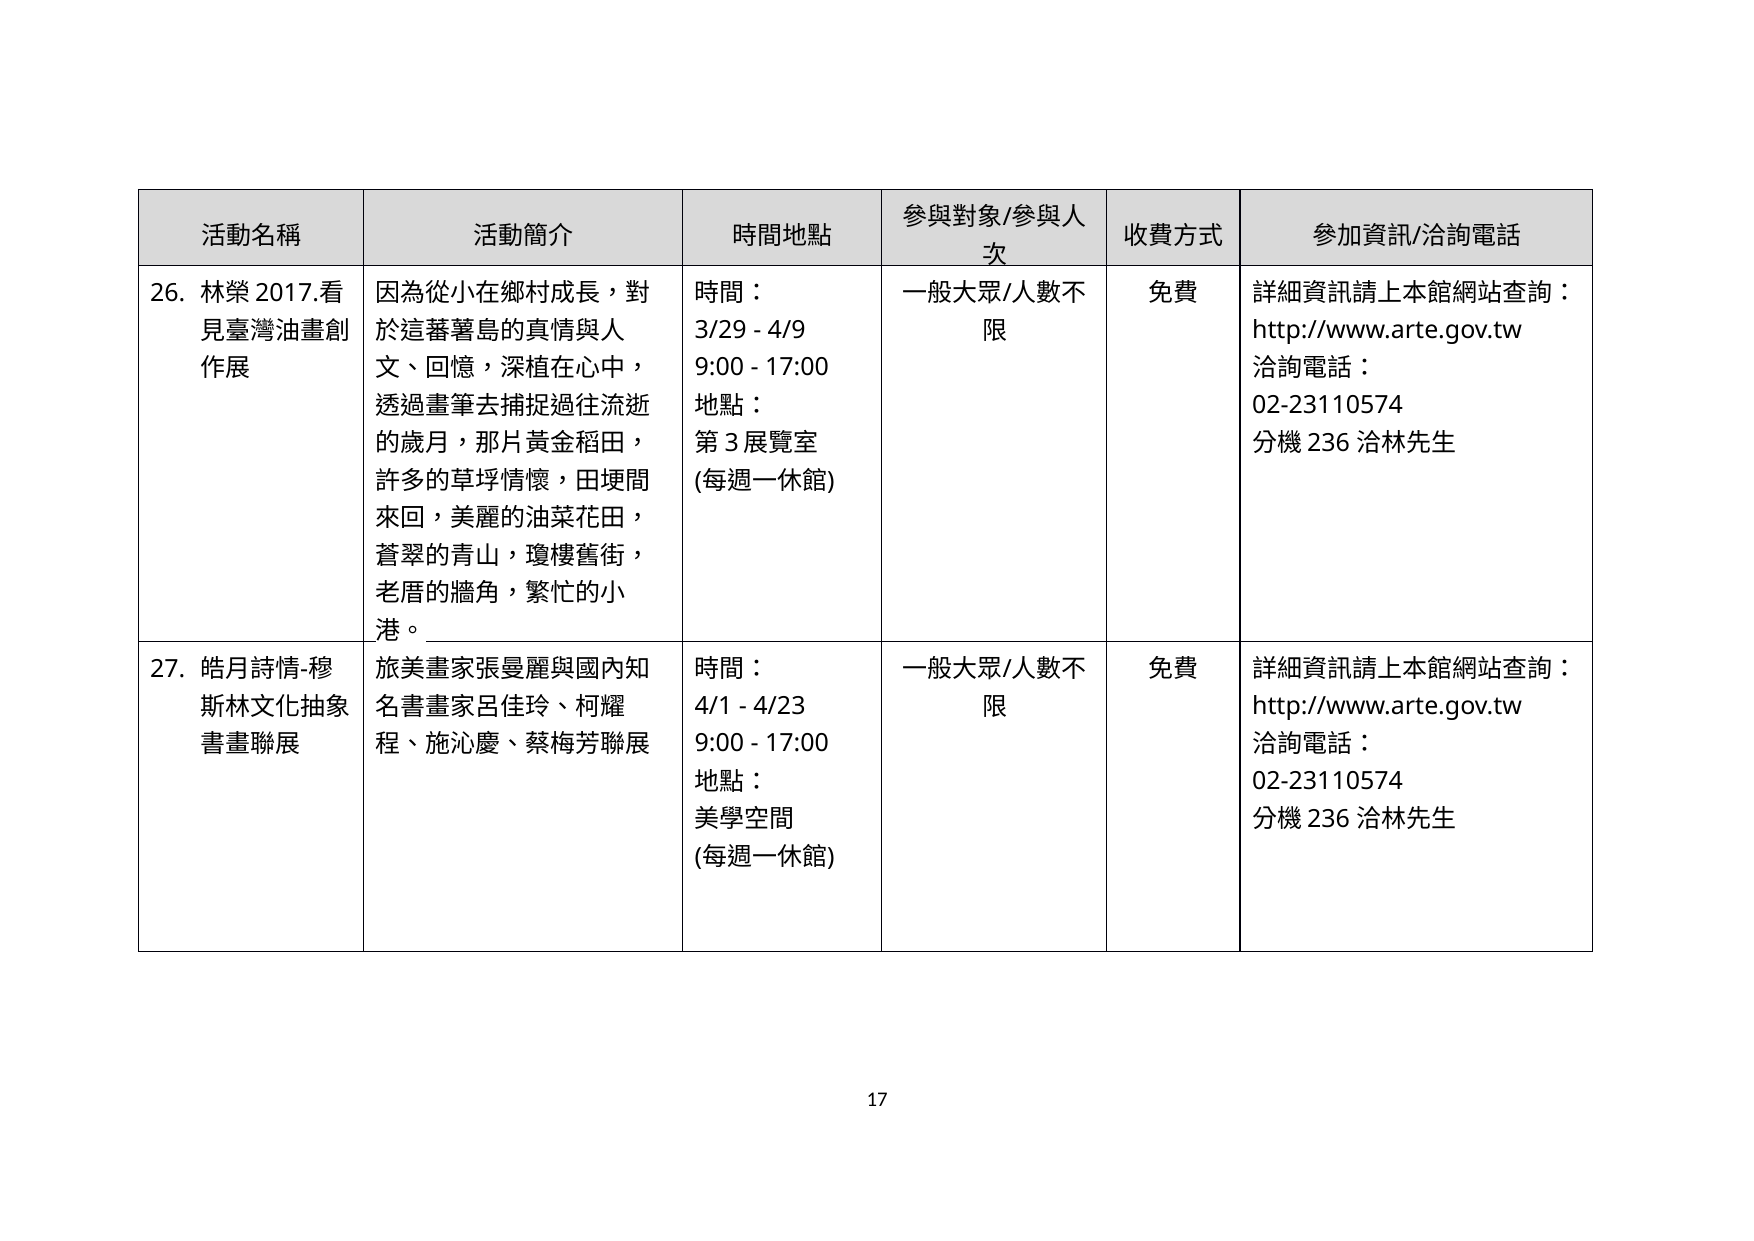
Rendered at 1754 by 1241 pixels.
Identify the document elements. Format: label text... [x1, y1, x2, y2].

table_header 活動名稱 [139, 190, 363, 265]
table_cell 詳細資訊請上本館網站查詢： http://www.arte.gov.tw 洽詢電話： 02-23110574 分機236 洽林先生 [1241, 642, 1592, 951]
table_header 時間地點 [683, 190, 881, 265]
table_cell 因為從小在鄉村成長，對於這蕃薯島的真情與人文、回憶，深植在心中，透過畫筆去捕捉過往流逝的歲月，那片黃金稻田，許多的草垺情懷，田埂間來回，美麗的油菜花田，蒼翠的青山，瓊樓舊街，老厝的牆角，繁忙的小港。 [364, 266, 682, 641]
table_cell 時間： 4/1 - 4/23 9:00 - 17:00 地點： 美學空間 (每週一休館) [683, 642, 881, 951]
table_header 參與對象/參與人次 [882, 190, 1106, 265]
table_cell 皓月詩情-穆斯林文化抽象書畫聯展 [139, 642, 363, 951]
table_header 參加資訊/洽詢電話 [1241, 190, 1592, 265]
table_header 活動簡介 [364, 190, 682, 265]
table_cell 免費 [1107, 642, 1239, 951]
table_header 收費方式 [1107, 190, 1239, 265]
table_cell 詳細資訊請上本館網站查詢： http://www.arte.gov.tw 洽詢電話： 02-23110574 分機236 洽林先生 [1241, 266, 1592, 641]
table_cell 免費 [1107, 266, 1239, 641]
table_cell 旅美畫家張曼麗與國內知名書畫家呂佳玲、柯耀程、施沁慶、蔡梅芳聯展 [364, 642, 682, 951]
table_cell 時間： 3/29 - 4/9 9:00 - 17:00 地點： 第3展覽室 (每週一休館) [683, 266, 881, 641]
table_cell 林榮2017.看見臺灣油畫創作展 [139, 266, 363, 641]
table_cell 一般大眾/人數不限 [882, 266, 1106, 641]
table_cell 一般大眾/人數不限 [882, 642, 1106, 951]
